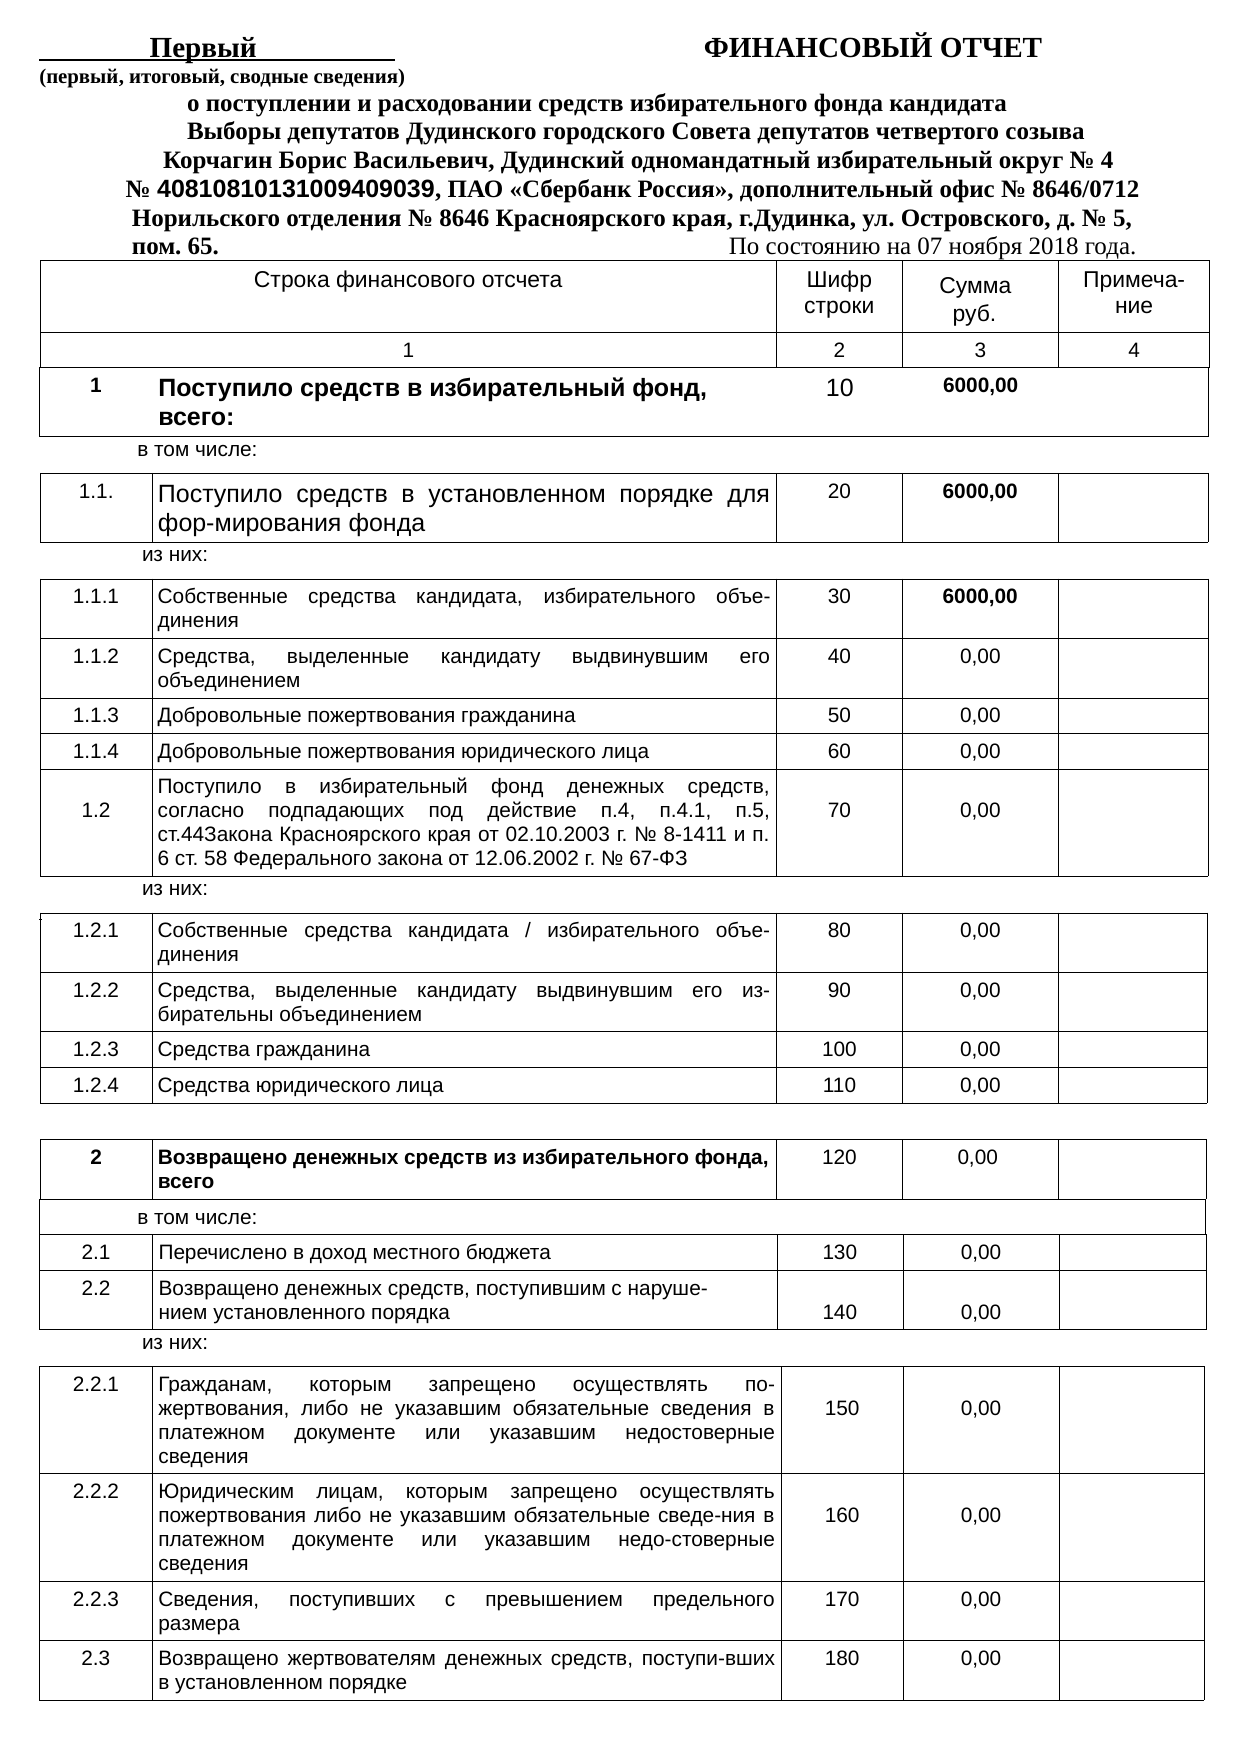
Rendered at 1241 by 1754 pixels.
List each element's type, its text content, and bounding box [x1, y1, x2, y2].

text из них: [39, 1330, 1195, 1353]
table_header 0,00 [903, 1140, 1058, 1198]
text из них: [39, 876, 1195, 900]
table_cell [1059, 973, 1207, 1031]
table_header 2 [41, 1140, 152, 1198]
table_cell 1.1.2 [41, 639, 152, 697]
table_header 1 [40, 368, 152, 436]
table_cell 1.2.3 [41, 1032, 152, 1067]
table_cell 1 [41, 333, 776, 367]
table_cell 2.3 [40, 1641, 152, 1700]
table_header 0,00 [904, 1235, 1059, 1270]
table_header 0,00 [904, 1271, 1059, 1329]
table_header Возвращено денежных средств, поступившим с наруше- нием установленного порядка [153, 1271, 777, 1329]
table_cell 0,00 [904, 1474, 1059, 1581]
table_cell 2.2.3 [40, 1582, 152, 1640]
table_cell 2.2.2 [40, 1474, 152, 1581]
table_cell 0,00 [903, 1032, 1058, 1067]
text Первый ФИНАНСОВЫЙ ОТЧЕТ [39, 30, 1195, 63]
table_cell Юридическим лицам, которым запрещено осуществлять пожертвования либо не указавшим обязательные сведе-ния в платежном документе или указавшим недо-стоверные сведения [153, 1474, 781, 1581]
table_cell 60 [777, 734, 902, 768]
table_cell [1060, 1474, 1204, 1581]
table_header Перечислено в доход местного бюджета [153, 1235, 777, 1270]
table_header Примеча-ние [1059, 261, 1209, 332]
table_cell 180 [782, 1641, 903, 1700]
text из них: [39, 542, 1195, 566]
table_header 20 [777, 474, 902, 542]
text № 40810810131009409039, ПАО «Сбербанк Россия», дополнительный офис № 8646/0712 [39, 174, 1195, 203]
table_cell 0,00 [904, 1582, 1059, 1640]
table_cell Сведения, поступивших с превышением предельного размера [153, 1582, 781, 1640]
table_header [1059, 368, 1208, 436]
table_cell Добровольные пожертвования юридического лица [153, 734, 776, 768]
text пом. 65. По состоянию на 07 ноября 2018 года. [39, 231, 1195, 260]
table_header Поступило средств в установленном порядке для фор-мирования фонда [153, 474, 776, 542]
table_cell 160 [782, 1474, 903, 1581]
table_header [1059, 580, 1208, 638]
table_header Строка финансового отсчета [41, 261, 776, 332]
table_header [1060, 1271, 1206, 1329]
table_header Собственные средства кандидата / избирательного объе-динения [153, 914, 776, 972]
table_cell 90 [777, 973, 902, 1031]
table_cell 3 [903, 333, 1058, 367]
table_header Возвращено денежных средств из избирательного фонда, всего [153, 1140, 776, 1198]
table_header Собственные средства кандидата, избирательного объе-динения [153, 580, 776, 638]
table_header [1059, 914, 1207, 972]
table_header [1060, 1235, 1206, 1270]
table_cell 0,00 [903, 1068, 1058, 1102]
text о поступлении и расходовании средств избирательного фонда кандидата [39, 88, 1195, 116]
table_cell [1060, 1582, 1204, 1640]
table_header 30 [777, 580, 902, 638]
table_header 10 [776, 368, 903, 436]
table_header 1.1. [41, 474, 152, 542]
table_cell [1060, 1641, 1204, 1700]
table_cell 1.2 [41, 770, 152, 876]
table_cell [1059, 734, 1208, 768]
table_cell 100 [777, 1032, 902, 1067]
table_cell Добровольные пожертвования гражданина [153, 699, 776, 733]
text Выборы депутатов Дудинского городского Совета депутатов четвертого созыва [39, 116, 1195, 145]
table_cell 4 [1059, 333, 1209, 367]
table_header 150 [782, 1367, 903, 1473]
table_cell [1059, 1032, 1207, 1067]
table_header 2.2.1 [40, 1367, 152, 1473]
text Норильского отделения № 8646 Красноярского края, г.Дудинка, ул. Островского, д. № 5, [39, 203, 1195, 231]
table_cell [1059, 639, 1208, 697]
table_cell Средства гражданина [153, 1032, 776, 1067]
text Корчагин Борис Васильевич, Дудинский одномандатный избирательный округ № 4 [39, 145, 1195, 174]
table_cell 0,00 [903, 639, 1058, 697]
table_cell Поступило в избирательный фонд денежных средств, согласно подпадающих под действие п.4, п.4.1, п.5, ст.44Закона Красноярского края от 02.10.2003 г. № 8-1411 и п. 6 ст. 58 Федерального закона от 12.06.2002 г. № 67-ФЗ [153, 770, 776, 876]
table_header Гражданам, которым запрещено осуществлять по-жертвования, либо не указавшим обязательные сведения в платежном документе или указавшим недостоверные сведения [153, 1367, 781, 1473]
table_header 0,00 [904, 1367, 1059, 1473]
table_cell 1.1.4 [41, 734, 152, 768]
table_cell 2 [777, 333, 902, 367]
text в том числе: [39, 437, 1195, 460]
table_cell 50 [777, 699, 902, 733]
table_cell Средства, выделенные кандидату выдвинувшим его объединением [153, 639, 776, 697]
table_header 80 [777, 914, 902, 972]
table_cell 40 [777, 639, 902, 697]
table_cell [1059, 699, 1208, 733]
table_header 1.2.1 [41, 914, 152, 972]
table_cell 0,00 [903, 770, 1058, 876]
table_header 0,00 [903, 914, 1058, 972]
table_header Шифр строки [777, 261, 902, 332]
table_header 120 [777, 1140, 902, 1198]
table_header 130 [778, 1235, 903, 1270]
table_header 2.2 [40, 1271, 152, 1329]
table_cell [1059, 1068, 1207, 1102]
table_cell 170 [782, 1582, 903, 1640]
table_header [1060, 1367, 1204, 1473]
table_cell 1.2.4 [41, 1068, 152, 1102]
table_cell 0,00 [903, 734, 1058, 768]
table_header [1059, 1140, 1206, 1198]
table_header 6000,00 [903, 580, 1058, 638]
table_header в том числе: [40, 1200, 1205, 1234]
table_header 1.1.1 [41, 580, 152, 638]
table_cell 1.1.3 [41, 699, 152, 733]
table_header Сумма руб. [903, 261, 1058, 332]
table_cell 0,00 [904, 1641, 1059, 1700]
table_cell 110 [777, 1068, 902, 1102]
table_cell 0,00 [903, 699, 1058, 733]
table_cell 1.2.2 [41, 973, 152, 1031]
table_header 140 [778, 1271, 903, 1329]
table_header 6000,00 [903, 474, 1058, 542]
table_header 6000,00 [903, 368, 1058, 436]
table_cell 0,00 [903, 973, 1058, 1031]
table_cell Средства юридического лица [153, 1068, 776, 1102]
table_cell Средства, выделенные кандидату выдвинувшим его из-бирательны объединением [153, 973, 776, 1031]
table_header 2.1 [40, 1235, 152, 1270]
table_cell [1059, 770, 1208, 876]
text (первый, итоговый, сводные сведения) [39, 63, 1195, 88]
table_header Поступило средств в избирательный фонд, всего: [153, 368, 776, 436]
table_header [1059, 474, 1208, 542]
table_cell Возвращено жертвователям денежных средств, поступи-вших в установленном порядке [153, 1641, 781, 1700]
table_cell 70 [777, 770, 902, 876]
